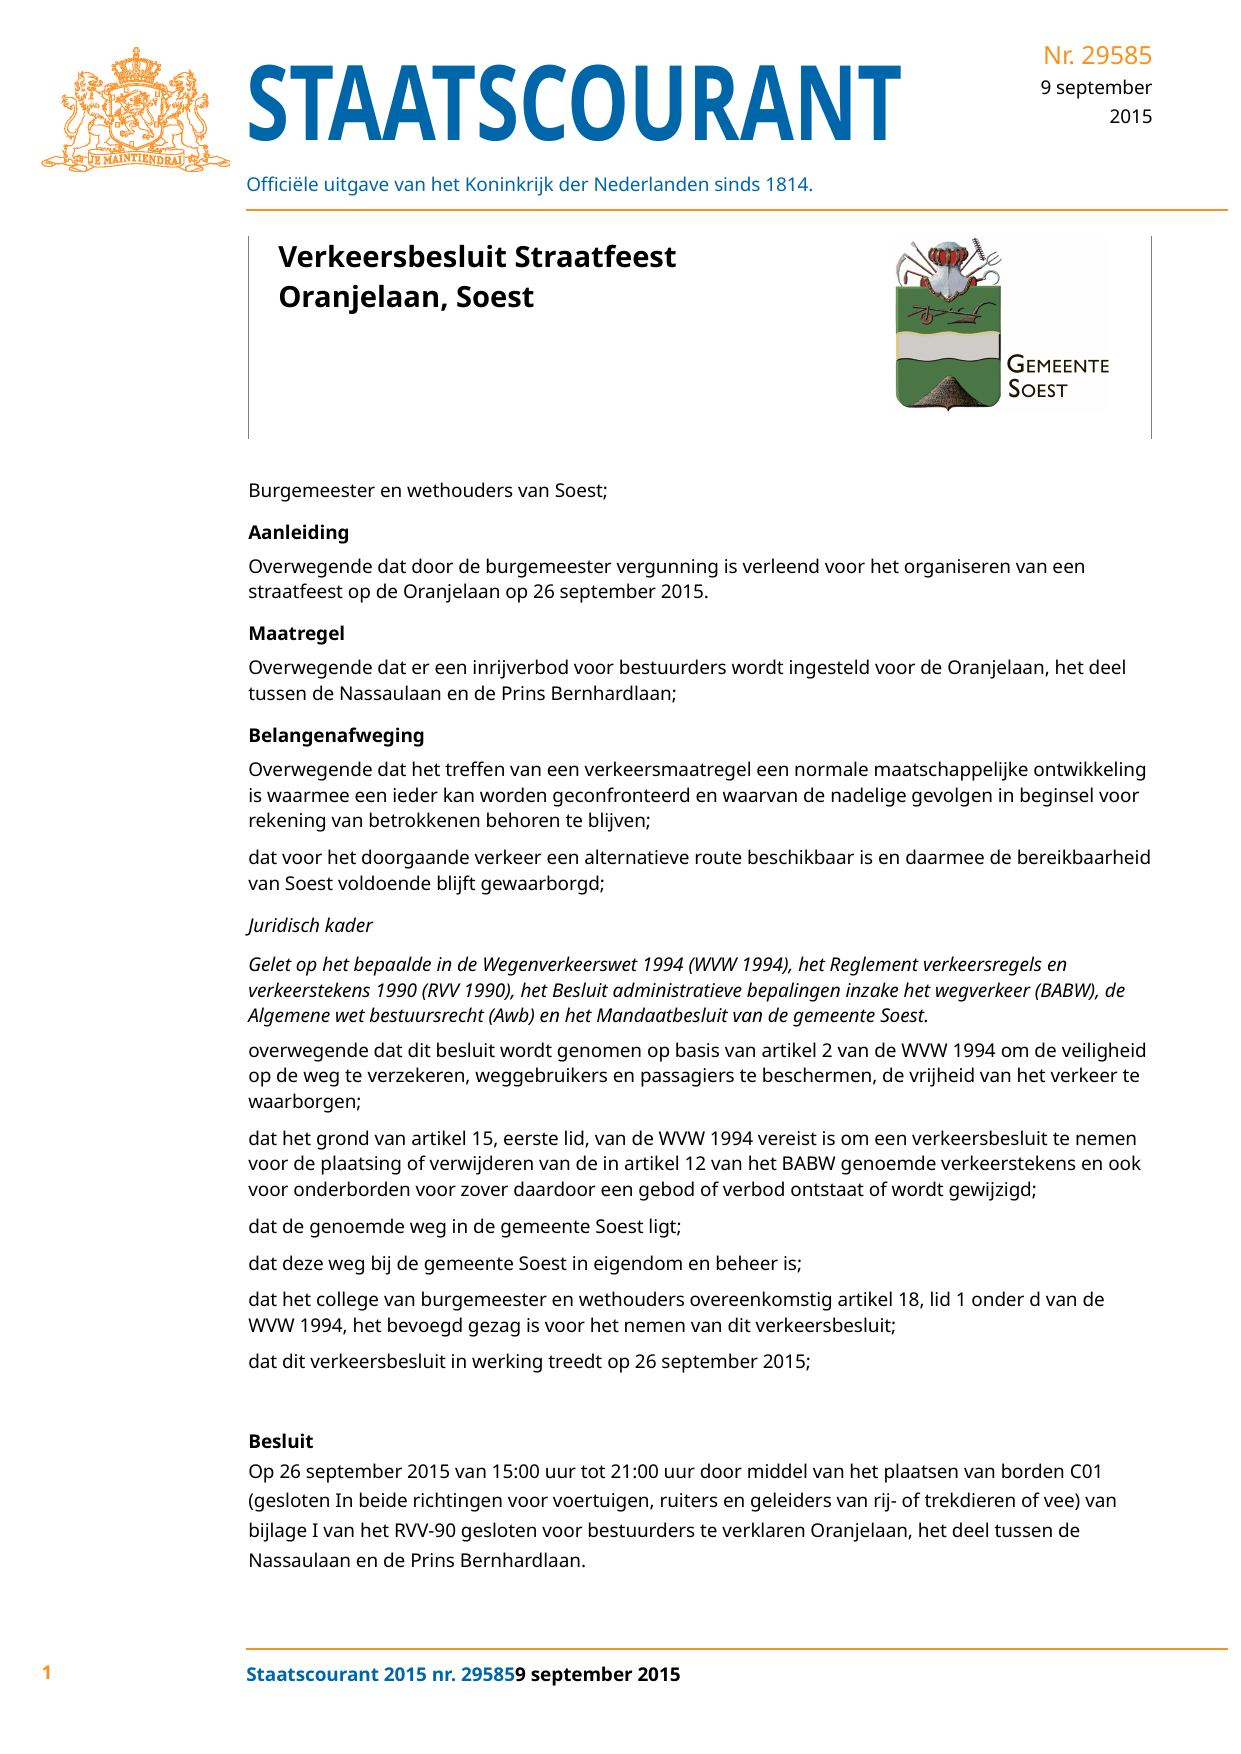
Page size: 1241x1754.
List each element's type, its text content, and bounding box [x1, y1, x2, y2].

text dat dit verkeersbesluit in werking treedt op 26 september 2015; [248, 1349, 1152, 1374]
text Belangenafweging [248, 722, 1152, 748]
table_header [1109, 236, 1151, 413]
text Maatregel [248, 621, 1152, 646]
picture [892, 236, 1109, 414]
table_header Verkeersbesluit Straatfeest Oranjelaan, Soest [249, 236, 850, 439]
text Gelet op het bepaalde in de Wegenverkeerswet 1994 (WVW 1994), het Reglement verkeersregels en verkeerstekens 1990 (RVV 1990), het Besluit administratieve bepalingen inzake het wegverkeer (BABW), de Algemene wet bestuursrecht (Awb) en het Mandaatbesluit van de gemeente Soest. [248, 951, 1152, 1028]
text Burgemeester en wethouders van Soest; [248, 477, 1152, 503]
text Overwegende dat het treffen van een verkeersmaatregel een normale maatschappelijke ontwikkeling is waarmee een ieder kan worden geconfronteerd en waarvan de nadelige gevolgen in beginsel voor rekening van betrokkenen behoren te blijven; [248, 756, 1152, 833]
text dat het grond van artikel 15, eerste lid, van de WVW 1994 vereist is om een verkeersbesluit te nemen voor de plaatsing of verwijderen van de in artikel 12 van het BABW genoemde verkeerstekens en ook voor onderborden voor zover daardoor een gebod of verbod ontstaat of wordt gewijzigd; [248, 1125, 1152, 1202]
picture [41, 47, 231, 172]
text Op 26 september 2015 van 15:00 uur tot 21:00 uur door middel van het plaatsen van borden C01 (gesloten In beide richtingen voor voertuigen, ruiters en geleiders van rij- of trekdieren of vee) van bijlage I van het RVV-90 gesloten voor bestuurders te verklaren Oranjelaan, het deel tussen de Nassaulaan en de Prins Bernhardlaan. [248, 1458, 1152, 1573]
text overwegende dat dit besluit wordt genomen op basis van artikel 2 van de WVW 1994 om de veiligheid op de weg te verzekeren, weggebruikers en passagiers te beschermen, de vrijheid van het verkeer te waarborgen; [248, 1037, 1152, 1114]
text Juridisch kader [248, 912, 1152, 938]
text dat het college van burgemeester en wethouders overeenkomstig artikel 18, lid 1 onder d van de WVW 1994, het bevoegd gezag is voor het nemen van dit verkeersbesluit; [248, 1286, 1152, 1338]
text Overwegende dat door de burgemeester vergunning is verleend voor het organiseren van een straatfeest op de Oranjelaan op 26 september 2015. [248, 553, 1152, 604]
text Aanleiding [248, 519, 1152, 544]
table_header [850, 414, 1151, 439]
text dat de genoemde weg in de gemeente Soest ligt; [248, 1213, 1152, 1239]
text Besluit [248, 1428, 1152, 1454]
text Overwegende dat er een inrijverbod voor bestuurders wordt ingesteld voor de Oranjelaan, het deel tussen de Nassaulaan en de Prins Bernhardlaan; [248, 654, 1152, 706]
table_header [850, 236, 892, 413]
text dat voor het doorgaande verkeer een alternatieve route beschikbaar is en daarmee de bereikbaarheid van Soest voldoende blijft gewaarborgd; [248, 844, 1152, 896]
text dat deze weg bij de gemeente Soest in eigendom en beheer is; [248, 1250, 1152, 1275]
